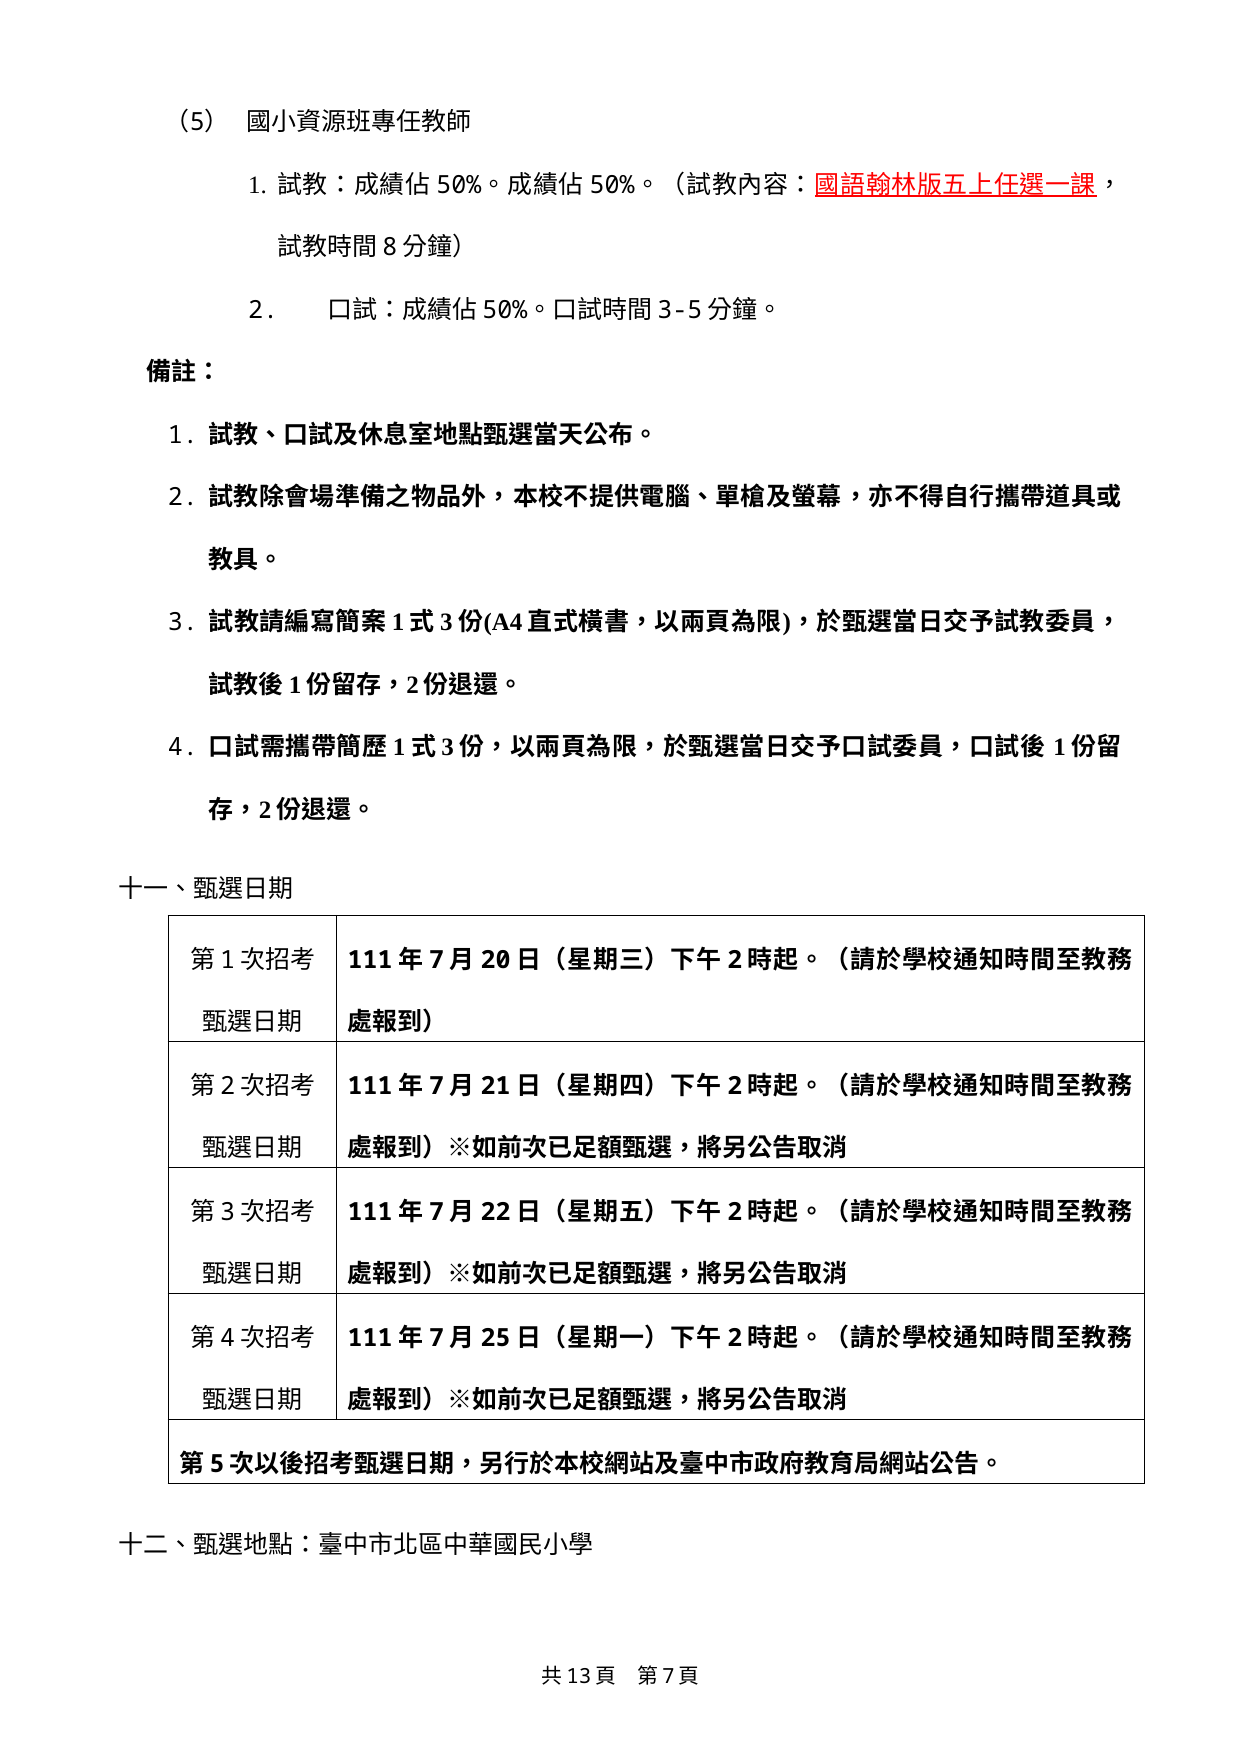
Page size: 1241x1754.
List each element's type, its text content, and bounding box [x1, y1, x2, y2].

table_header 111年7月20日（星期三）下午2時起。（請於學校通知時間至教務處報到） [337, 916, 1144, 1041]
text 十一、甄選日期 [118, 845, 1122, 908]
table_cell 第5次以後招考甄選日期，另行於本校網站及臺中市政府教育局網站公告。 [169, 1420, 1144, 1482]
text 十二、甄選地點：臺中市北區中華國民小學 [118, 1501, 1122, 1563]
list 試教：成績佔50%。成績佔50%。（試教內容：國語翰林版五上任選一課，試教時間8分鐘） [248, 141, 1122, 266]
table_cell 第4次招考 甄選日期 [169, 1294, 336, 1419]
table_header 第1次招考 甄選日期 [169, 916, 336, 1041]
list 國小資源班專任教師 [164, 78, 1122, 141]
list 口試需攜帶簡歷1式3份，以兩頁為限，於甄選當日交予口試委員，口試後1份留存，2份退還。 [168, 703, 1122, 828]
text 備註： [146, 328, 1122, 391]
list 試教請編寫簡案1式3份(A4直式橫書，以兩頁為限)，於甄選當日交予試教委員，試教後1份留存，2份退還。 [168, 578, 1122, 703]
table_cell 第2次招考 甄選日期 [169, 1042, 336, 1167]
list 口試：成績佔50%。口試時間3-5分鐘。 [248, 266, 1122, 328]
list 試教除會場準備之物品外，本校不提供電腦、單槍及螢幕，亦不得自行攜帶道具或教具。 [168, 453, 1122, 578]
table_cell 第3次招考 甄選日期 [169, 1168, 336, 1293]
table_cell 111年7月25日（星期一）下午2時起。（請於學校通知時間至教務處報到）※如前次已足額甄選，將另公告取消 [337, 1294, 1144, 1419]
table_cell 111年7月21日（星期四）下午2時起。（請於學校通知時間至教務處報到）※如前次已足額甄選，將另公告取消 [337, 1042, 1144, 1167]
table_cell 111年7月22日（星期五）下午2時起。（請於學校通知時間至教務處報到）※如前次已足額甄選，將另公告取消 [337, 1168, 1144, 1293]
list 試教、口試及休息室地點甄選當天公布。 [168, 391, 1122, 453]
